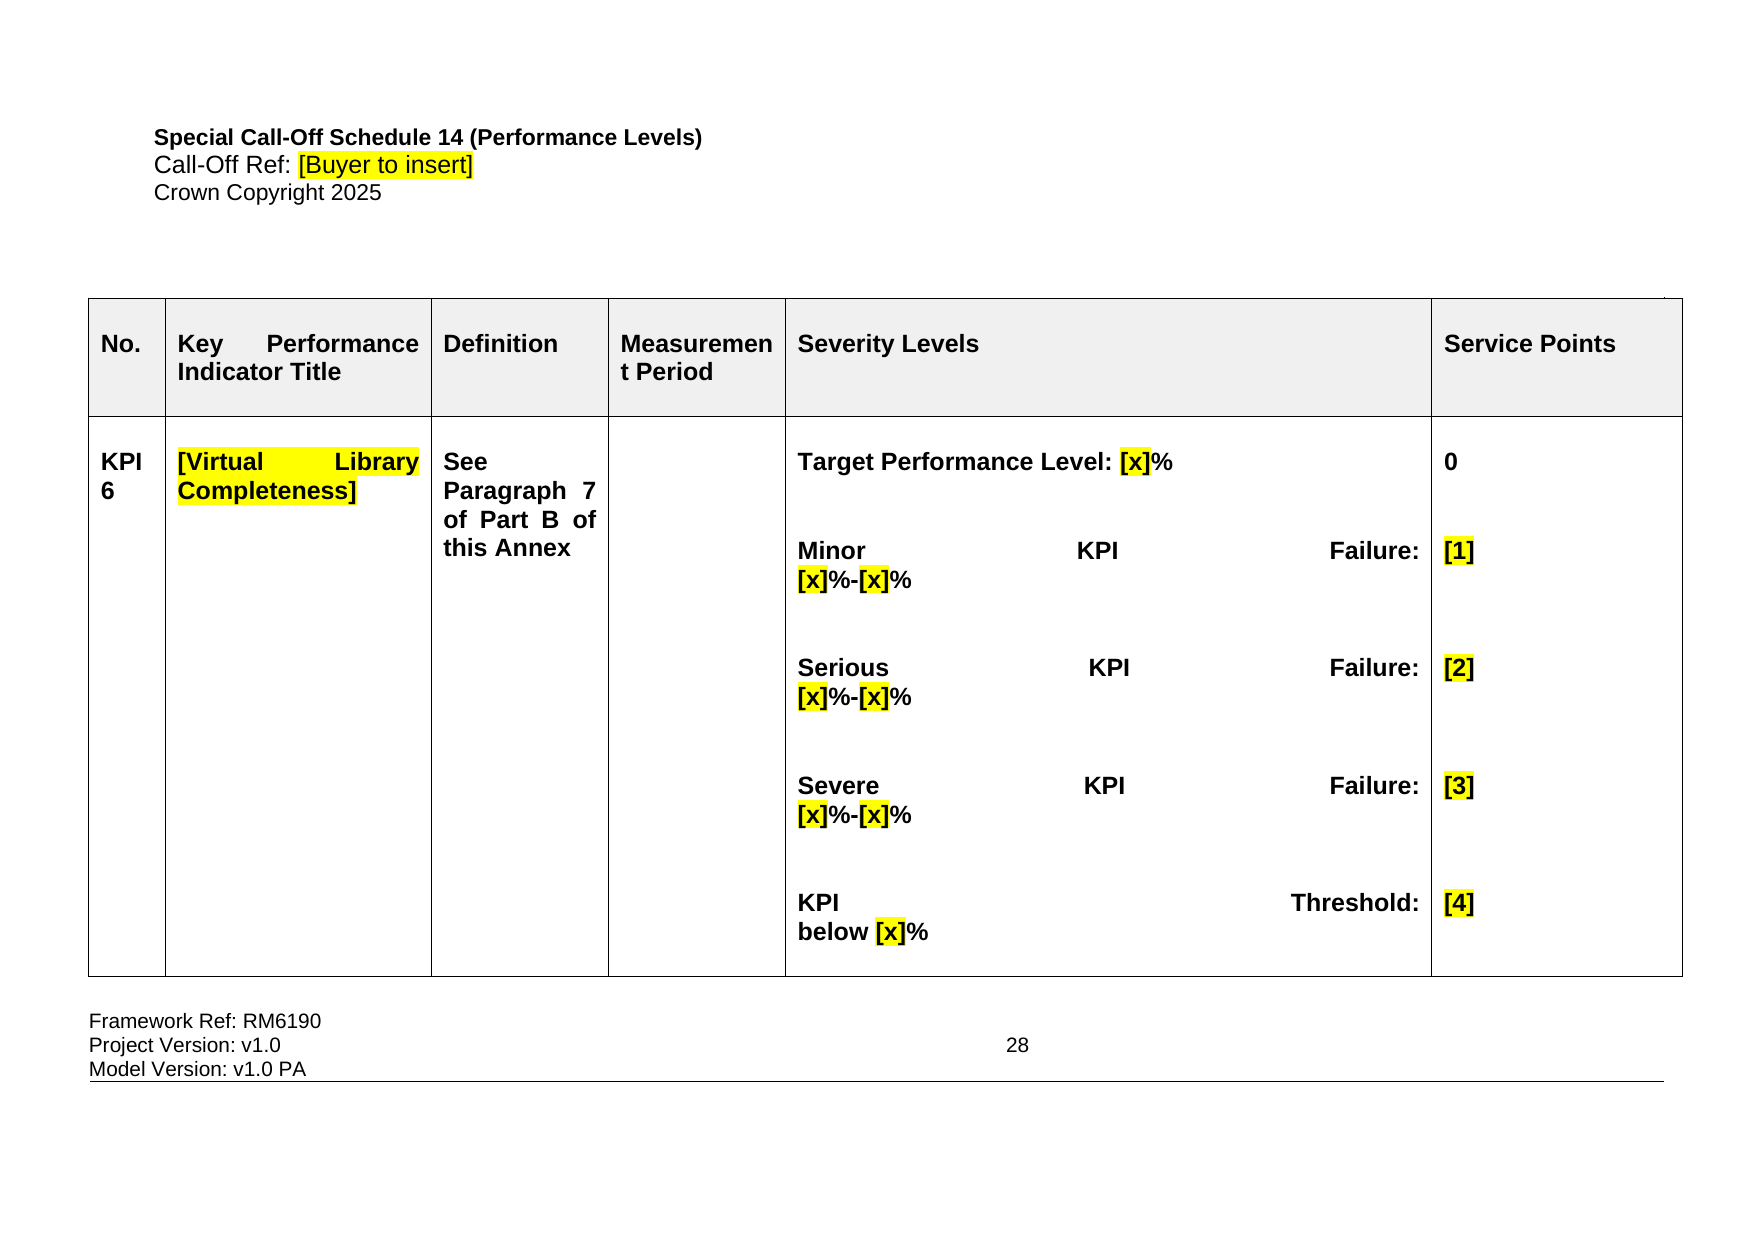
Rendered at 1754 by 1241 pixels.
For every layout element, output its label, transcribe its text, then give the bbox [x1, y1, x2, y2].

table_cell [Virtual Library Completeness] [166, 417, 431, 976]
table_header Definition [432, 299, 608, 416]
table_cell [609, 417, 785, 976]
table_header Severity Levels [786, 299, 1431, 416]
table_cell Target Performance Level: [x]% Minor KPI Failure: [x]%-[x]% Serious KPI Failure: [x]%-[x]% Severe KPI Failure: [x]%-[x]% KPI Threshold: below [x]% [786, 417, 1431, 976]
table_cell See Paragraph 7 of Part B of this Annex [432, 417, 608, 976]
table_header Key Performance Indicator Title [166, 299, 431, 416]
table_cell KPI6 [89, 417, 165, 976]
table_header Service Points [1432, 299, 1682, 416]
table_header Measurement Period [609, 299, 785, 416]
table_cell 0 [1] [2] [3] [4] [1432, 417, 1682, 976]
table_header No. [89, 299, 165, 416]
